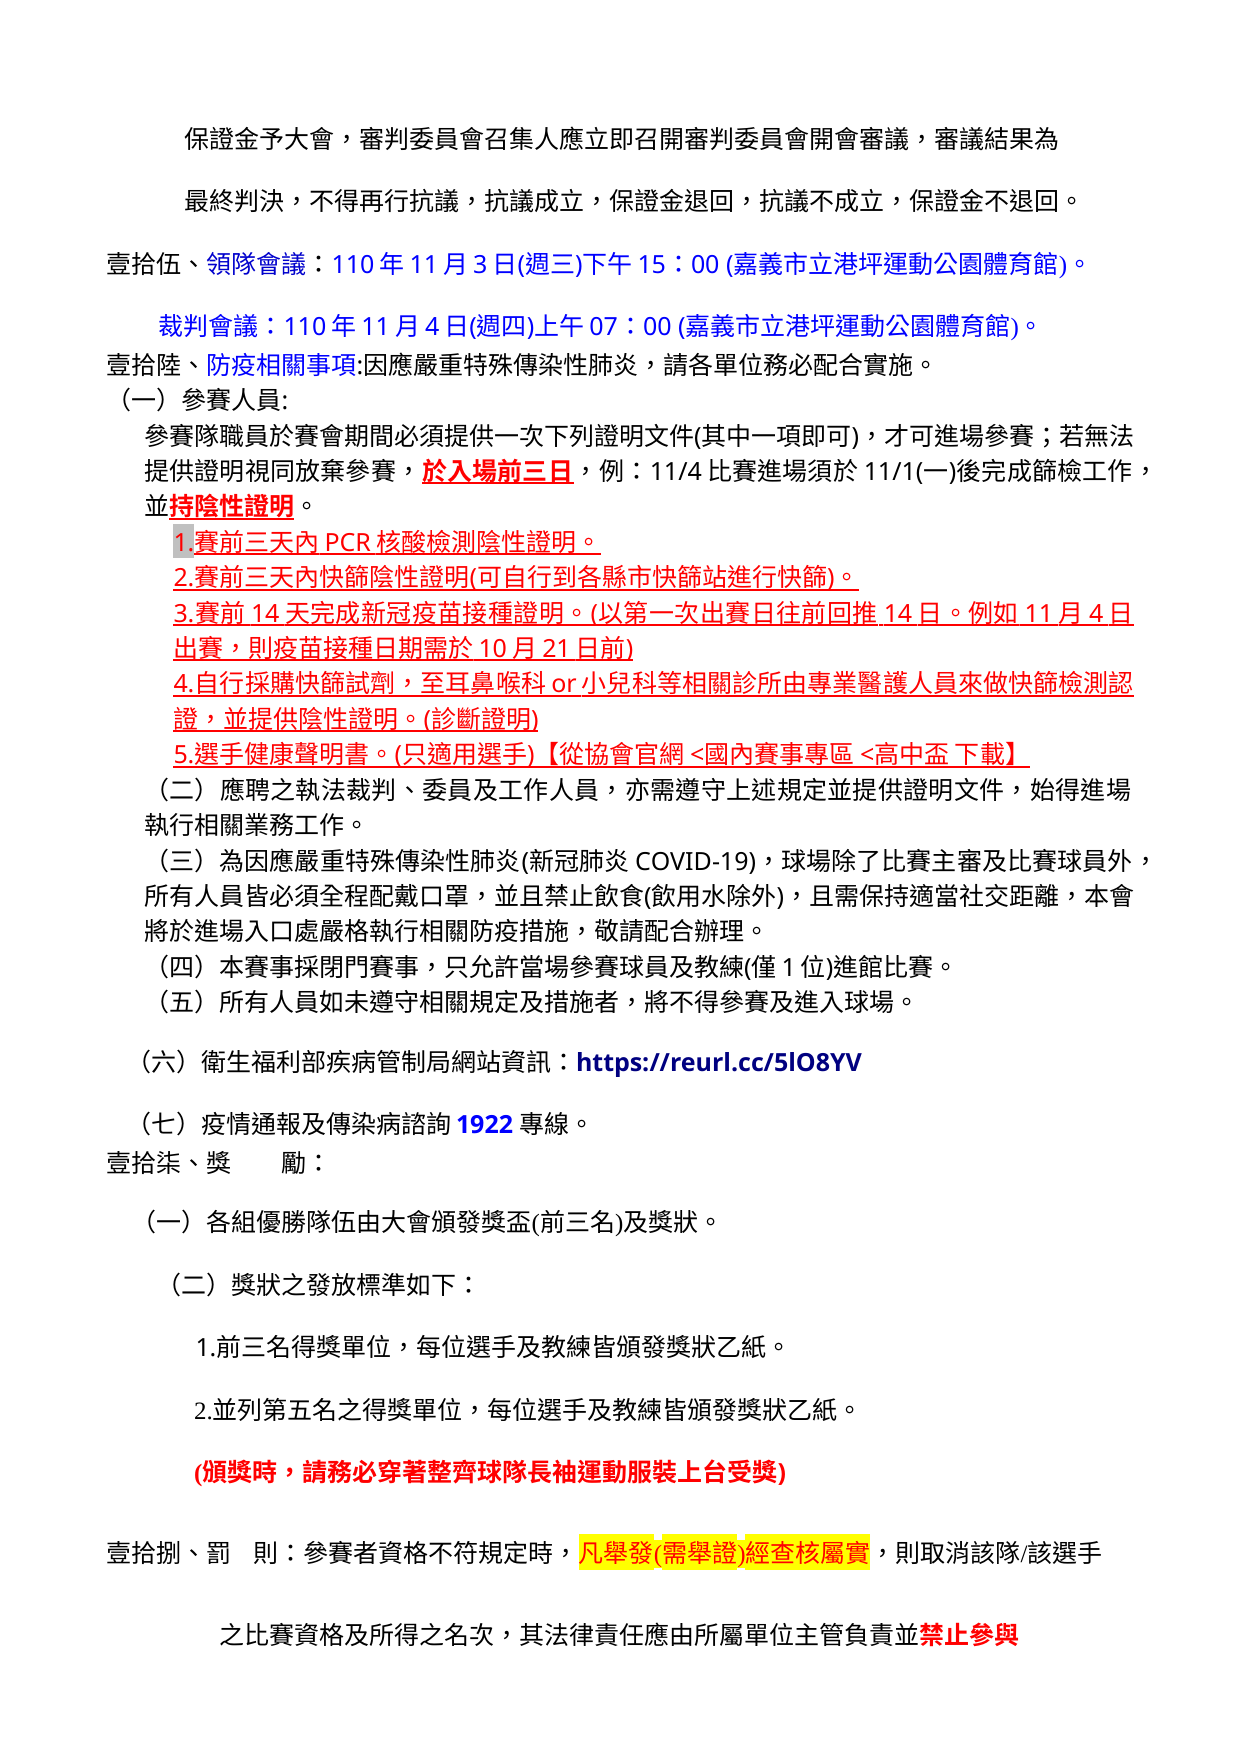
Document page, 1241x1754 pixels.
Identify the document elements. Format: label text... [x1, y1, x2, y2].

text （六）衛生福利部疾病管制局網站資訊：https://reurl.cc/5lO8YV [106, 1019, 1134, 1081]
text 之比賽資格及所得之名次，其法律責任應由所屬單位主管負責並禁止參與 [106, 1592, 1134, 1654]
text （一）各組優勝隊伍由大會頒發獎盃(前三名)及獎狀。 [106, 1179, 1134, 1242]
text 2.賽前三天內快篩陰性證明(可自行到各縣市快篩站進行快篩)。 [173, 558, 1134, 594]
text 出賽，則疫苗接種日期需於10月21日前) [173, 625, 1134, 664]
text 1.前三名得獎單位，每位選手及教練皆頒發獎狀乙紙。 [156, 1304, 1134, 1367]
text （三）為因應嚴重特殊傳染性肺炎(新冠肺炎COVID-19)，球場除了比賽主審及比賽球員外，所有人員皆必須全程配戴口罩，並且禁止飲食(飲用水除外)，且需保持適當社交距離，本會將於進場入口處嚴格執行相關防疫措施，敬請配合辦理。 [144, 842, 1134, 948]
text 1.賽前三天內PCR核酸檢測陰性證明。 [173, 523, 1134, 558]
text （一）參賽人員: [106, 381, 1134, 417]
text 裁判會議：110年11月4日(週四)上午07：00 (嘉義市立港坪運動公園體育館)。 [106, 283, 1134, 346]
text （七）疫情通報及傳染病諮詢1922 專線。 [106, 1081, 1134, 1144]
text 壹拾捌、罰 則：參賽者資格不符規定時，凡舉發(需舉證)經查核屬實，則取消該隊/該選手 [106, 1510, 1134, 1573]
text 4.自行採購快篩試劑，至耳鼻喉科or小兒科等相關診所由專業醫護人員來做快篩檢測認 [173, 664, 1134, 695]
text （五）所有人員如未遵守相關規定及措施者，將不得參賽及進入球場。 [144, 983, 1134, 1019]
text 保證金予大會，審判委員會召集人應立即召開審判委員會開會審議，審議結果為 [106, 96, 1134, 158]
text 最終判決，不得再行抗議，抗議成立，保證金退回，抗議不成立，保證金不退回。 [106, 158, 1134, 221]
text （二）應聘之執法裁判、委員及工作人員，亦需遵守上述規定並提供證明文件，始得進場執行相關業務工作。 [144, 771, 1134, 842]
text 5.選手健康聲明書。(只適用選手)【從協會官網 <國內賽事專區 <高中盃 下載】 [173, 735, 1134, 771]
text (頒獎時，請務必穿著整齊球隊長袖運動服裝上台受獎) [156, 1429, 1134, 1492]
text 壹拾陸、防疫相關事項:因應嚴重特殊傳染性肺炎，請各單位務必配合實施。 [106, 346, 1134, 381]
text 2.並列第五名之得獎單位，每位選手及教練皆頒發獎狀乙紙。 [156, 1367, 1134, 1429]
text 3.賽前14天完成新冠疫苗接種證明。(以第一次出賽日往前回推14日。例如11月4日 [173, 594, 1134, 624]
text （二）獎狀之發放標準如下： [156, 1242, 1134, 1304]
text 壹拾柒、獎 勵： [106, 1144, 1134, 1179]
text 證，並提供陰性證明。(診斷證明) [173, 697, 1134, 735]
text 參賽隊職員於賽會期間必須提供一次下列證明文件(其中一項即可)，才可進場參賽；若無法提供證明視同放棄參賽，於入場前三日，例：11/4比賽進場須於11/1(一)後完成篩檢工作，並持陰性證明。 [144, 417, 1134, 523]
text （四）本賽事採閉門賽事，只允許當場參賽球員及教練(僅1位)進館比賽。 [144, 948, 1134, 983]
text 壹拾伍、領隊會議：110年11月3日(週三)下午15：00 (嘉義市立港坪運動公園體育館)。 [106, 221, 1134, 283]
